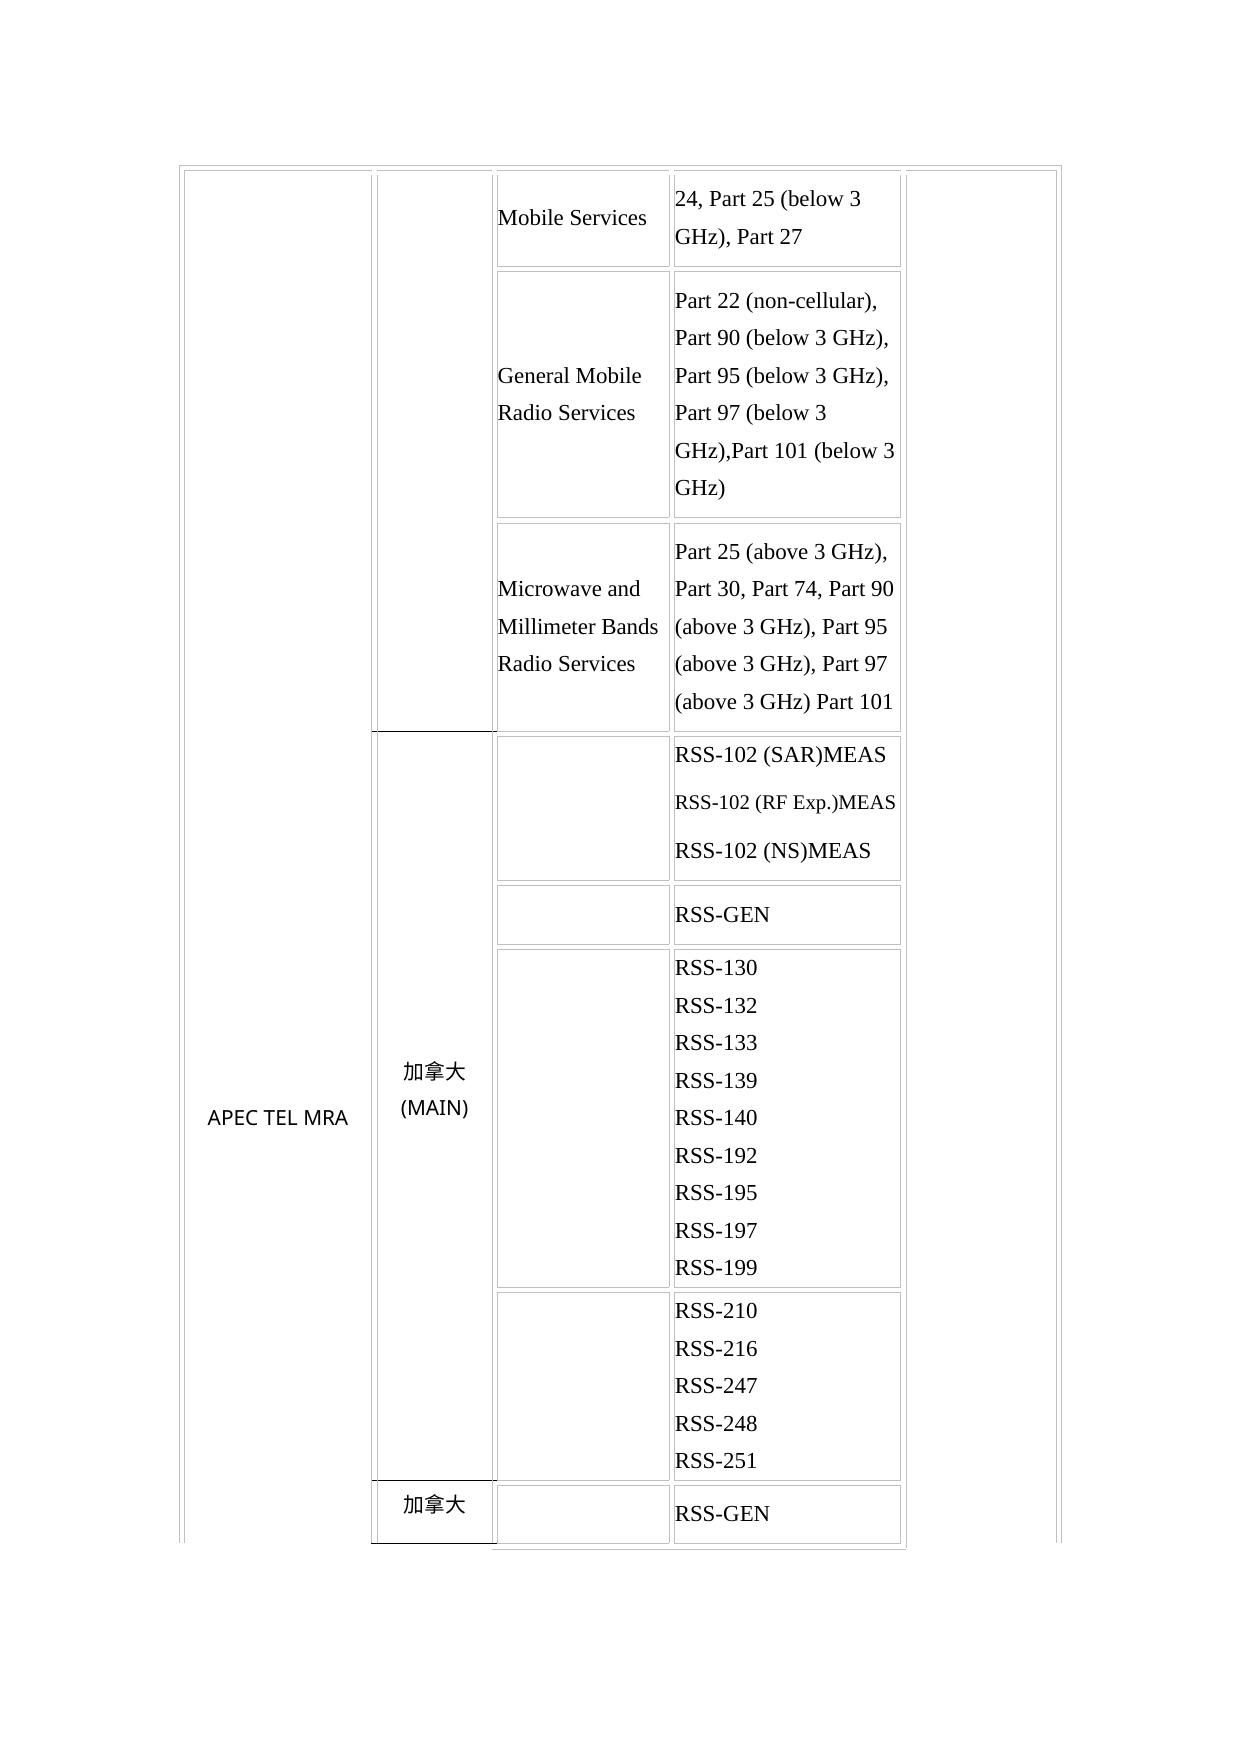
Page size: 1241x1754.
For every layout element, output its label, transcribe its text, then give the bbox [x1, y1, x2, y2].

table_cell [185, 517, 371, 731]
table_cell [907, 1480, 1056, 1543]
table_cell 加拿大(MAIN) [378, 732, 492, 1479]
table_cell [495, 1480, 672, 1543]
table_cell [495, 880, 672, 944]
table_cell [907, 731, 1056, 880]
table_cell APEC TEL MRA [185, 944, 371, 1287]
table_cell General Mobile Radio Services [495, 266, 672, 517]
table_cell [185, 880, 371, 944]
table_cell [907, 944, 1056, 1287]
table_cell 24, Part 25 (below 3 GHz), Part 27 [672, 166, 903, 266]
table_cell [185, 1480, 371, 1543]
table_cell [181, 166, 374, 517]
table_cell [498, 737, 669, 880]
table_cell RSS-GEN [672, 1480, 903, 1543]
table_cell [495, 944, 672, 1287]
table_cell [903, 166, 1059, 731]
table_cell Part 25 (above 3 GHz), Part 30, Part 74, Part 90 (above 3 GHz), Part 95 (above 3 GHz), Part 97 (above 3 GHz) Part 101 [672, 517, 903, 731]
table_cell Mobile Services [495, 166, 672, 266]
table_cell RSS-210 RSS-216 RSS-247 RSS-248 RSS-251 [672, 1287, 903, 1479]
table_cell Part 22 (non-cellular), Part 90 (below 3 GHz), Part 95 (below 3 GHz), Part 97 (below 3 GHz),Part 101 (below 3 GHz) [672, 266, 903, 517]
table_cell RSS-130 RSS-132 RSS-133 RSS-139 RSS-140 RSS-192 RSS-195 RSS-197 RSS-199 [672, 944, 903, 1287]
table_cell [374, 166, 494, 517]
table_cell [495, 1287, 672, 1479]
table_cell [495, 731, 672, 880]
table_cell [907, 880, 1056, 944]
table_cell [185, 731, 371, 880]
table_cell RSS-102 (SAR)MEAS RSS-102 (RF Exp.)MEAS RSS-102 (NS)MEAS [672, 731, 903, 880]
table_cell [498, 950, 669, 1287]
table_cell [378, 517, 492, 731]
table_cell 加拿大 [378, 1481, 492, 1543]
table_cell [907, 1287, 1056, 1479]
table_cell Microwave and Millimeter Bands Radio Services [495, 517, 672, 731]
table_cell [185, 1287, 371, 1479]
table_cell [498, 1486, 669, 1543]
table_cell [498, 886, 669, 944]
table_cell RSS-GEN [672, 880, 903, 944]
table_cell [498, 1293, 669, 1479]
